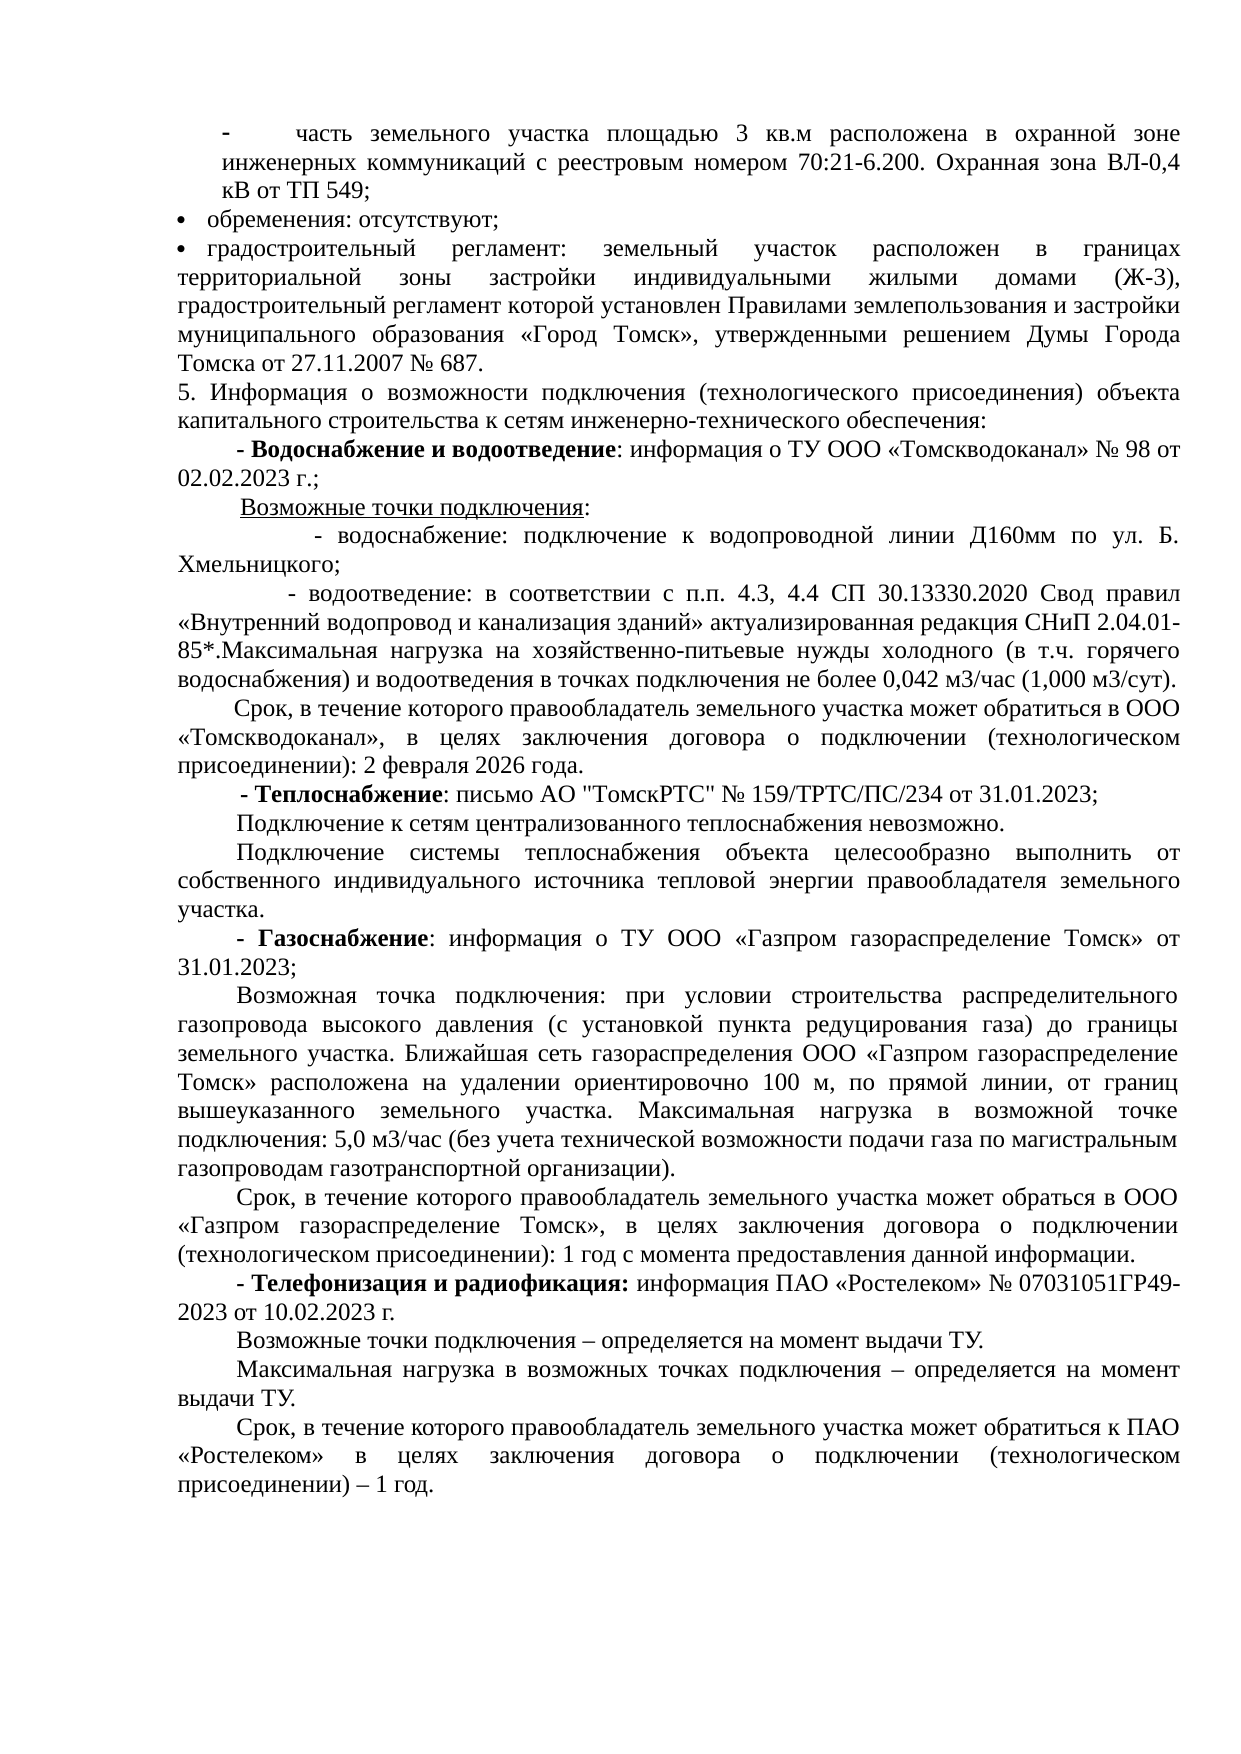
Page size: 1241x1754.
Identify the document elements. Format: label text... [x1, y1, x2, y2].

text - Газоснабжение: информация о ТУ ООО «Газпром газораспределение Томск» от 31.01.2023; [177, 923, 1181, 981]
text - водоотведение: в соответствии с п.п. 4.3, 4.4 СП 30.13330.2020 Свод правил «Внутренний водопровод и канализация зданий» актуализированная редакция СНиП 2.04.01-85*.Максимальная нагрузка на хозяйственно-питьевые нужды холодного (в т.ч. горячего водоснабжения) и водоотведения в точках подключения не более 0,042 м3/час (1,000 м3/сут). [177, 578, 1181, 693]
text Возможная точка подключения: при условии строительства распределительного газопровода высокого давления (с установкой пункта редуцирования газа) до границы земельного участка. Ближайшая сеть газораспределения ООО «Газпром газораспределение Томск» расположена на удалении ориентировочно 100 м, по прямой линии, от границ вышеуказанного земельного участка. Максимальная нагрузка в возможной точке подключения: 5,0 м3/час (без учета технической возможности подачи газа по магистральным газопроводам газотранспортной организации). [177, 981, 1179, 1182]
list градостроительный регламент: земельный участок расположен в границах территориальной зоны застройки индивидуальными жилыми домами (Ж-3), градостроительный регламент которой установлен Правилами землепользования и застройки муниципального образования «Город Томск», утвержденными решением Думы Города Томска от 27.11.2007 № 687. [177, 233, 1181, 377]
text Возможные точки подключения – определяется на момент выдачи ТУ. [177, 1326, 1181, 1354]
text Срок, в течение которого правообладатель земельного участка может обратиться в ООО «Томскводоканал», в целях заключения договора о подключении (технологическом присоединении): 2 февраля 2026 года. [177, 693, 1181, 779]
text 5. Информация о возможности подключения (технологического присоединения) объекта капитального строительства к сетям инженерно-технического обеспечения: [177, 377, 1181, 434]
text - Телефонизация и радиофикация: информация ПАО «Ростелеком» № 07031051ГР49-2023 от 10.02.2023 г. [177, 1268, 1181, 1326]
text Срок, в течение которого правообладатель земельного участка может обратиться к ПАО «Ростелеком» в целях заключения договора о подключении (технологическом присоединении) – 1 год. [177, 1412, 1181, 1498]
text Срок, в течение которого правообладатель земельного участка может обраться в ООО «Газпром газораспределение Томск», в целях заключения договора о подключении (технологическом присоединении): 1 год с момента предоставления данной информации. [177, 1182, 1179, 1268]
text - водоснабжение: подключение к водопроводной линии Д160мм по ул. Б. Хмельницкого; [177, 521, 1181, 578]
text Максимальная нагрузка в возможных точках подключения – определяется на момент выдачи ТУ. [177, 1354, 1181, 1412]
list часть земельного участка площадью 3 кв.м расположена в охранной зоне инженерных коммуникаций с реестровым номером 70:21-6.200. Охранная зона ВЛ-0,4 кВ от ТП 549; [222, 118, 1181, 204]
list обременения: отсутствуют; [177, 204, 1181, 233]
text Подключение к сетям централизованного теплоснабжения невозможно. [177, 808, 1181, 837]
text Возможные точки подключения: [177, 492, 1181, 521]
text Подключение системы теплоснабжения объекта целесообразно выполнить от собственного индивидуального источника тепловой энергии правообладателя земельного участка. [177, 837, 1181, 923]
text - Водоснабжение и водоотведение: информация о ТУ ООО «Томскводоканал» № 98 от 02.02.2023 г.; [177, 434, 1181, 492]
text - Теплоснабжение: письмо АО "ТомскРТС" № 159/ТРТС/ПС/234 от 31.01.2023; [177, 779, 1181, 808]
